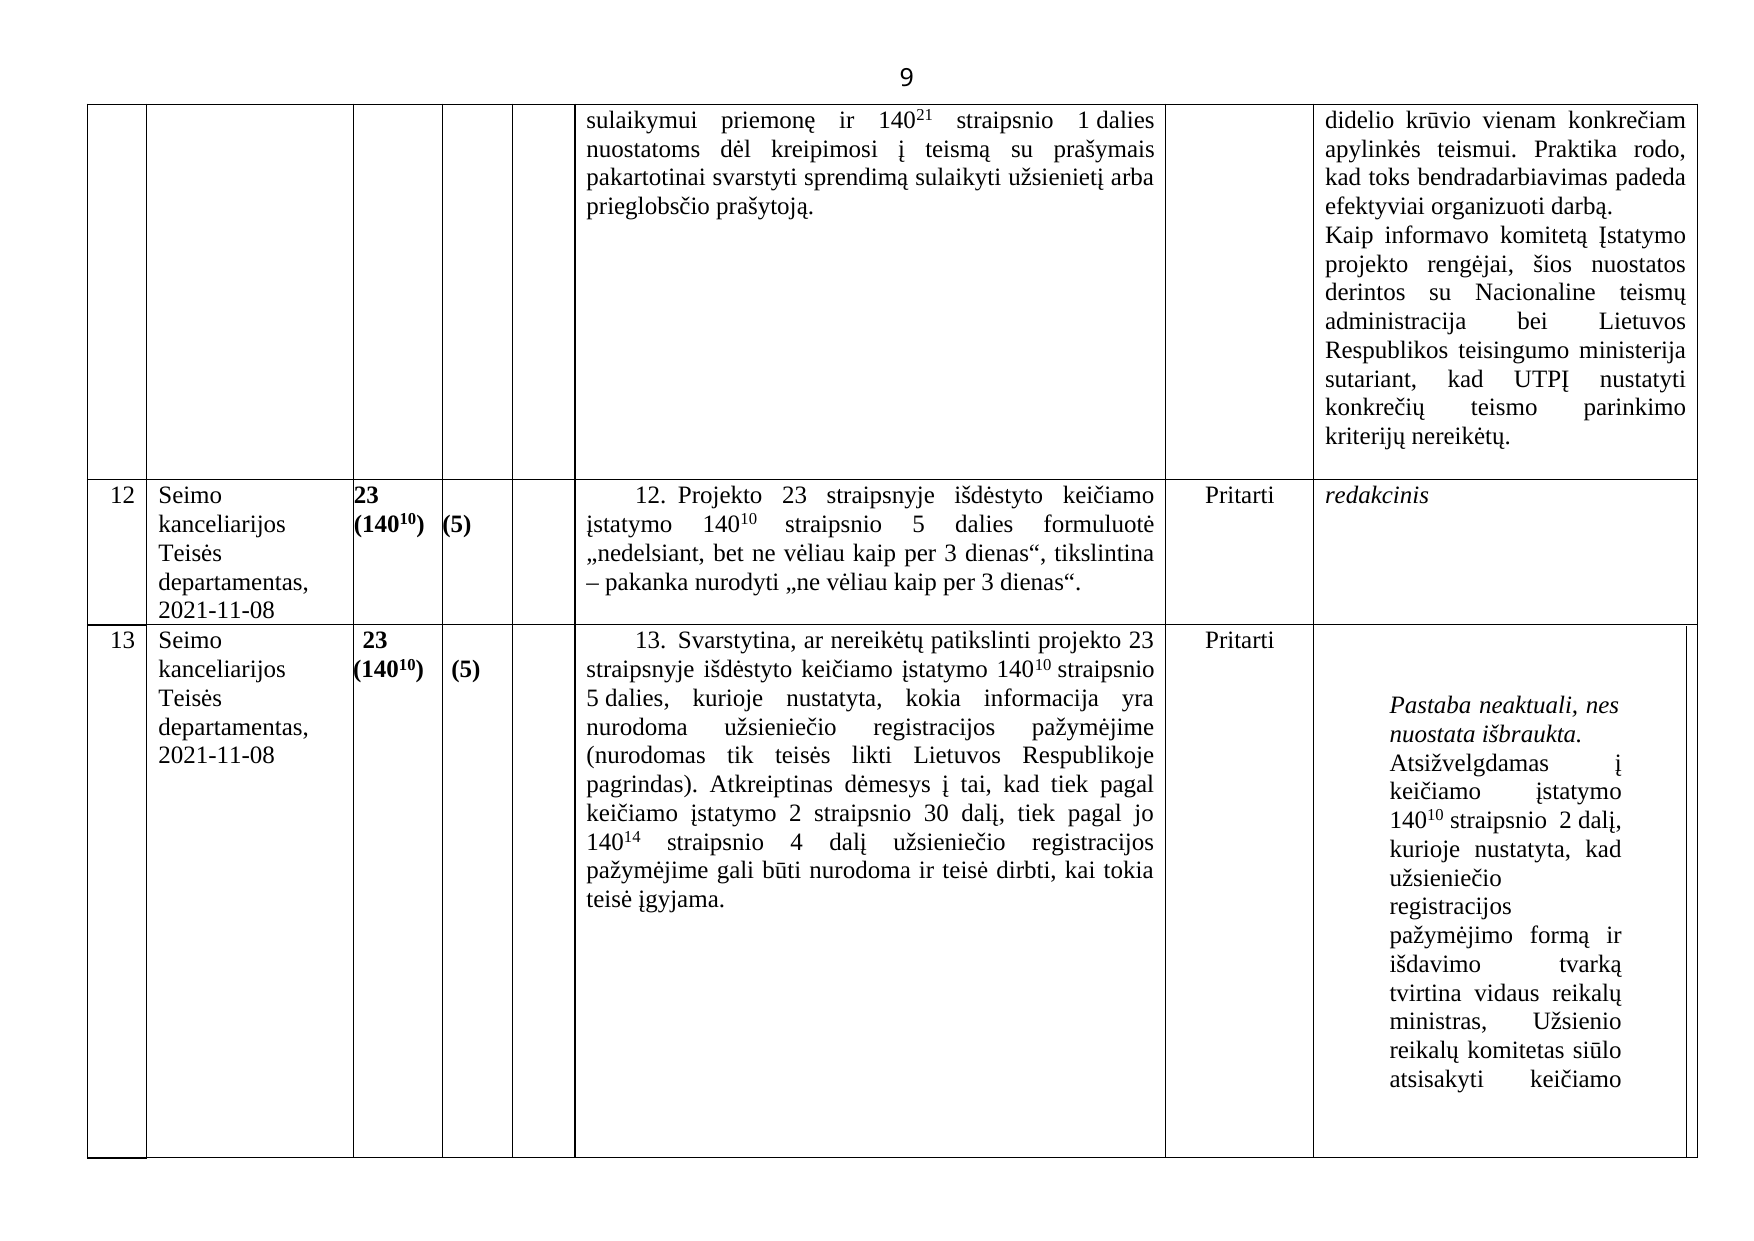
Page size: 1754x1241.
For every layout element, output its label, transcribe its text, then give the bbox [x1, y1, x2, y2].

table_cell [354, 105, 442, 479]
table_cell [443, 105, 512, 479]
table_cell Seimo kanceliarijos Teisės departamentas, 2021-11-08 [147, 480, 353, 624]
table_cell [513, 480, 574, 624]
table_cell 23 (14010) [354, 625, 442, 1157]
table_cell Seimo kanceliarijos Teisės departamentas, 2021-11-08 [147, 625, 353, 1157]
table_cell Pritarti [1166, 625, 1313, 1157]
table_cell 13. Svarstytina, ar nereikėtų patikslinti projekto 23 straipsnyje išdėstyto keičiamo įstatymo 14010 straipsnio 5 dalies, kurioje nustatyta, kokia informacija yra nurodoma užsieniečio registracijos pažymėjime (nurodomas tik teisės likti Lietuvos Respublikoje pagrindas). Atkreiptinas dėmesys į tai, kad tiek pagal keičiamo įstatymo 2 straipsnio 30 dalį, tiek pagal jo 14014 straipsnio 4 dalį užsieniečio registracijos pažymėjime gali būti nurodoma ir teisė dirbti, kai tokia teisė įgyjama. [576, 625, 1165, 1157]
table_cell 11. [88, 105, 146, 479]
table_cell [147, 105, 353, 479]
table_cell Pastaba neaktuali, nes nuostata išbraukta. Atsižvelgdamas į keičiamo įstatymo 14010 straipsnio 2 dalį, kurioje nustatyta, kad užsieniečio registracijos pažymėjimo formą ir išdavimo tvarką tvirtina vidaus reikalų ministras, Užsienio reikalų komitetas siūlo atsisakyti keičiamo [1314, 625, 1697, 1157]
table_cell [1166, 105, 1313, 479]
table_cell Pritarti [1166, 480, 1313, 624]
table_cell sulaikymui priemonę ir 14021 straipsnio 1 dalies nuostatoms dėl kreipimosi į teismą su prašymais pakartotinai svarstyti sprendimą sulaikyti užsienietį arba prieglobsčio prašytoją. [576, 105, 1165, 479]
table_cell 12. [88, 480, 146, 624]
table_cell 12. Projekto 23 straipsnyje išdėstyto keičiamo įstatymo 14010 straipsnio 5 dalies formuluotė „nedelsiant, bet ne vėliau kaip per 3 dienas“, tikslintina – pakanka nurodyti „ne vėliau kaip per 3 dienas“. [576, 480, 1165, 624]
table_cell (5) [443, 625, 512, 1157]
table_cell [513, 105, 574, 479]
table_cell 23 (14010) [354, 480, 442, 624]
table_cell 13. [88, 626, 146, 1157]
table_cell (5) [443, 480, 512, 624]
table_cell redakcinis [1314, 480, 1697, 624]
table_cell [513, 625, 574, 1157]
